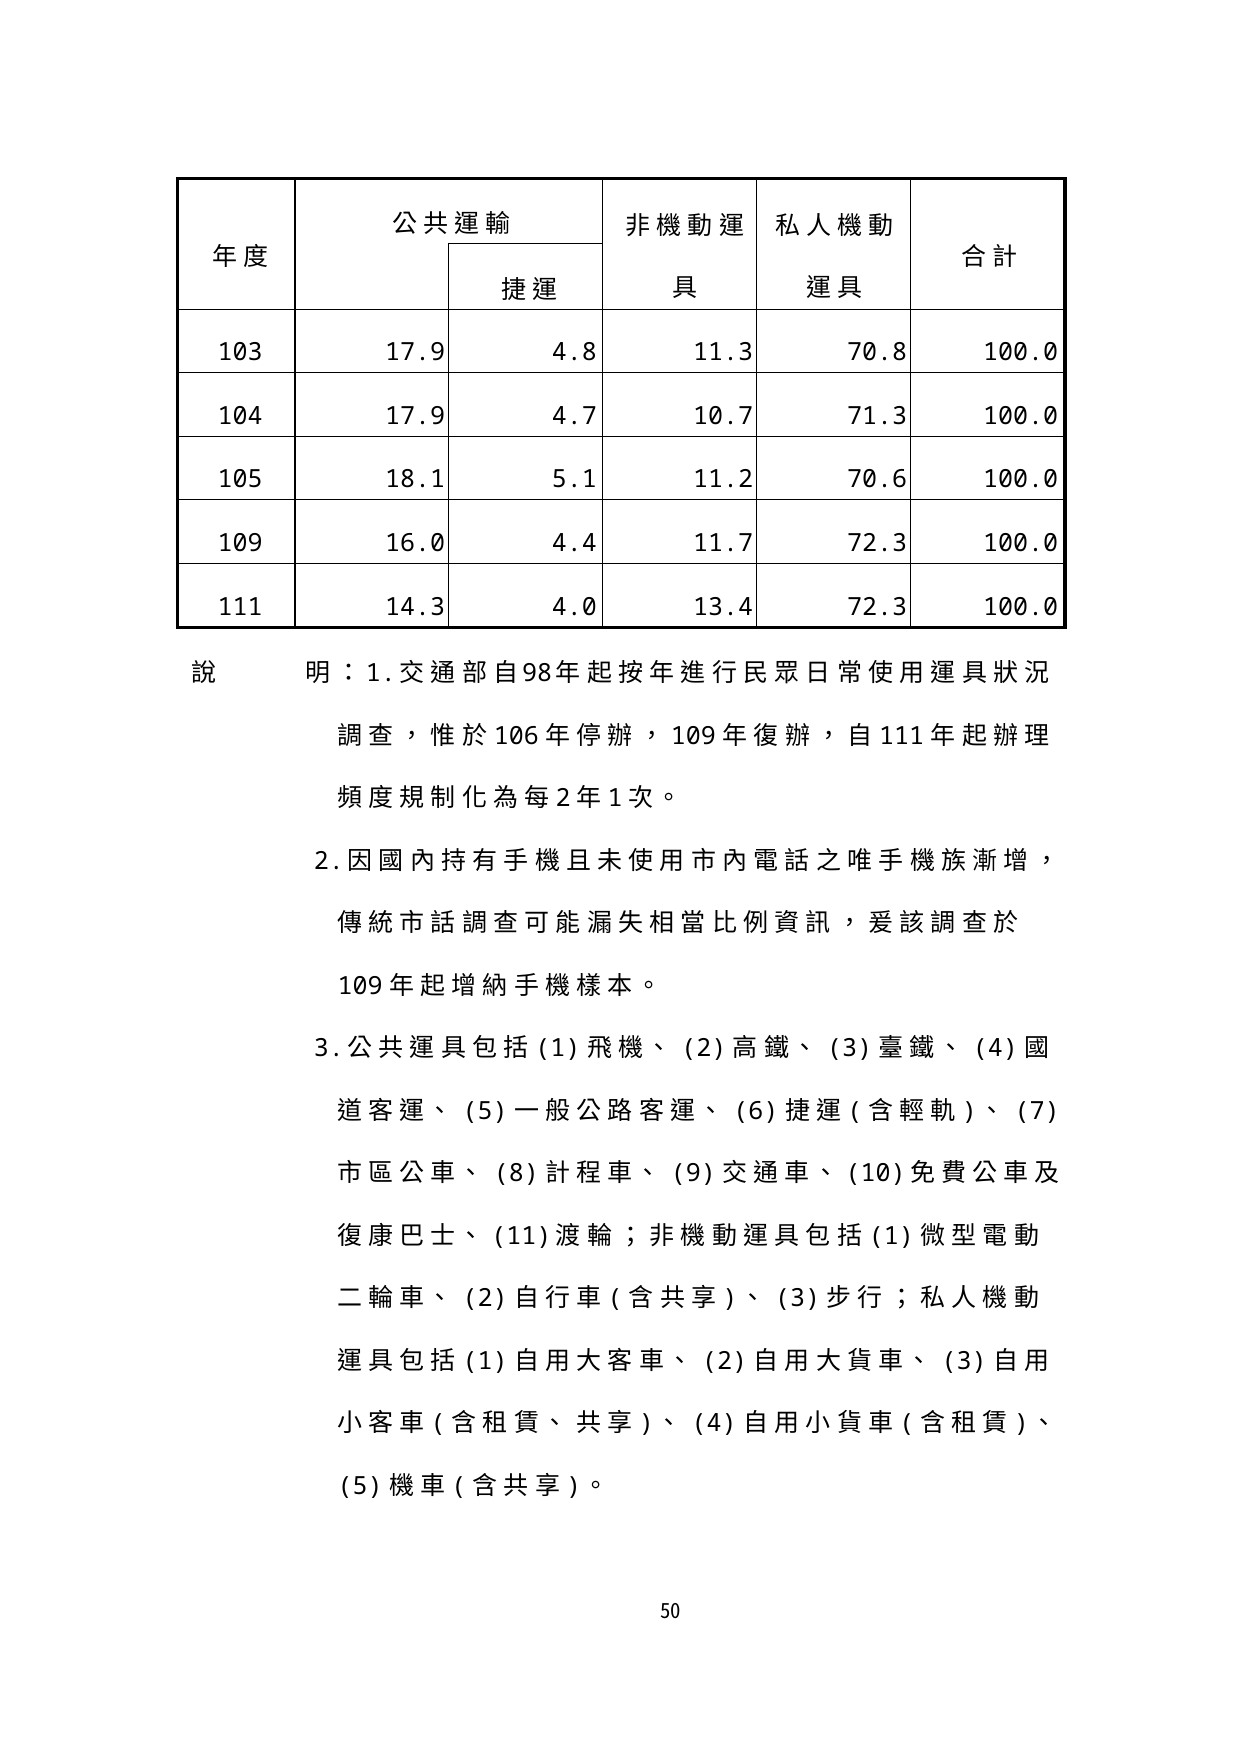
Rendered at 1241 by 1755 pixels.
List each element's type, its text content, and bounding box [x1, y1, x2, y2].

table_cell 11.7 [603, 500, 756, 563]
table_cell 16.0 [296, 500, 448, 563]
table_cell 100.0 [911, 310, 1063, 372]
table_header 公共運輸 [296, 180, 602, 243]
table_cell 72.3 [757, 564, 910, 626]
table_cell 13.4 [603, 564, 756, 626]
text 說 明：1.交通部自98年起按年進行民眾日常使用運具狀況調查，惟於106年停辦，109年復辦，自111年起辦理頻度規制化為每2年1次。 [179, 629, 1063, 817]
table_cell 11.3 [603, 310, 756, 372]
table_cell 70.8 [757, 310, 910, 372]
table_cell 72.3 [757, 500, 910, 563]
table_cell 4.8 [449, 310, 602, 372]
table_cell 4.7 [449, 373, 602, 436]
table_header 合計 [911, 180, 1063, 308]
table_cell 5.1 [449, 437, 602, 499]
text 2.因國內持有手機且未使用市內電話之唯手機族漸增，傳統市話調查可能漏失相當比例資訊，爰該調查於109年起增納手機樣本。 [304, 817, 1063, 1004]
text 3.公共運具包括(1)飛機、(2)高鐵、(3)臺鐵、(4)國道客運、(5)一般公路客運、(6)捷運(含輕軌)、(7)市區公車、(8)計程車、(9)交通車、(10)免費公車及復康巴士、(11)渡輪；非機動運具包括(1)微型電動二輪車、(2)自行車(含共享)、(3)步行；私人機動運具包括(1)自用大客車、(2)自用大貨車、(3)自用小客車(含租賃、共享)、(4)自用小貨車(含租賃)、(5)機車(含共享)。 [304, 1004, 1063, 1504]
table_cell 100.0 [911, 500, 1063, 563]
table_cell 103 [179, 310, 294, 372]
table_cell 100.0 [911, 564, 1063, 626]
table_cell 71.3 [757, 373, 910, 436]
table_cell 10.7 [603, 373, 756, 436]
table_header 私人機動 運具 [757, 180, 910, 308]
table_cell 17.9 [296, 373, 448, 436]
table_cell [296, 243, 448, 308]
table_cell 18.1 [296, 437, 448, 499]
table_cell 11.2 [603, 437, 756, 499]
table_cell 111 [179, 564, 294, 626]
table_cell 100.0 [911, 373, 1063, 436]
table_cell 104 [179, 373, 294, 436]
table_cell 捷運 [449, 244, 602, 308]
table_header 年度 [179, 180, 294, 308]
table_cell 100.0 [911, 437, 1063, 499]
table_cell 70.6 [757, 437, 910, 499]
table_cell 4.0 [449, 564, 602, 626]
table_cell 4.4 [449, 500, 602, 563]
table_cell 105 [179, 437, 294, 499]
table_cell 17.9 [296, 310, 448, 372]
table_cell 14.3 [296, 564, 448, 626]
table_cell 109 [179, 500, 294, 563]
table_header 非機動運具 [603, 180, 756, 308]
